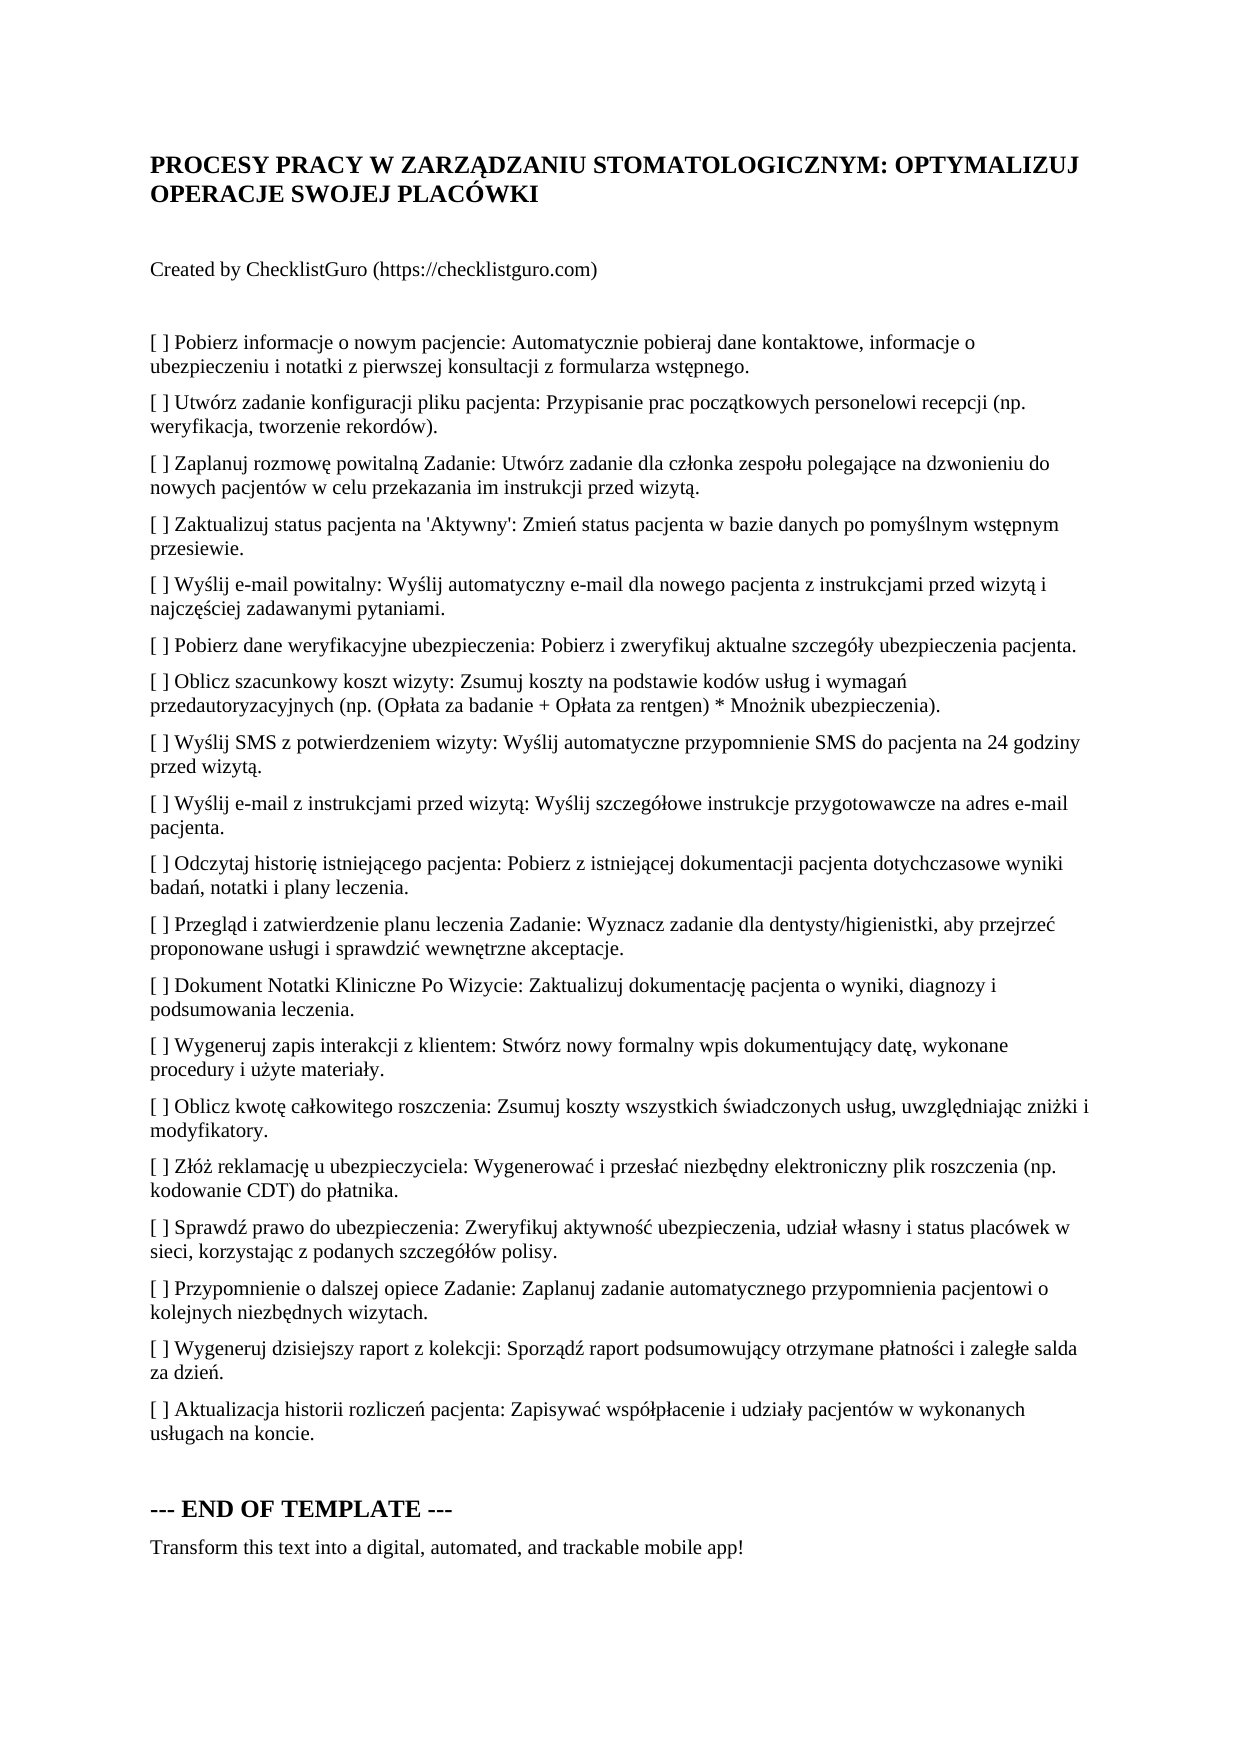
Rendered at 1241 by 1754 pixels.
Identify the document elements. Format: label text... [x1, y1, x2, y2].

text [ ] Pobierz informacje o nowym pacjencie: Automatycznie pobieraj dane kontaktowe, informacje o ubezpieczeniu i notatki z pierwszej konsultacji z formularza wstępnego. [150, 330, 1090, 378]
text [ ] Zaplanuj rozmowę powitalną Zadanie: Utwórz zadanie dla członka zespołu polegające na dzwonieniu do nowych pacjentów w celu przekazania im instrukcji przed wizytą. [150, 451, 1090, 499]
text [ ] Wygeneruj dzisiejszy raport z kolekcji: Sporządź raport podsumowujący otrzymane płatności i zaległe salda za dzień. [150, 1336, 1090, 1384]
text [ ] Złóż reklamację u ubezpieczyciela: Wygenerować i przesłać niezbędny elektroniczny plik roszczenia (np. kodowanie CDT) do płatnika. [150, 1154, 1090, 1202]
text [ ] Przegląd i zatwierdzenie planu leczenia Zadanie: Wyznacz zadanie dla dentysty/higienistki, aby przejrzeć proponowane usługi i sprawdzić wewnętrzne akceptacje. [150, 912, 1090, 960]
text [ ] Wyślij e-mail powitalny: Wyślij automatyczny e-mail dla nowego pacjenta z instrukcjami przed wizytą i najczęściej zadawanymi pytaniami. [150, 572, 1090, 620]
text [ ] Wyślij SMS z potwierdzeniem wizyty: Wyślij automatyczne przypomnienie SMS do pacjenta na 24 godziny przed wizytą. [150, 730, 1090, 778]
text Created by ChecklistGuro (https://checklistguro.com) [150, 257, 1090, 281]
text [ ] Odczytaj historię istniejącego pacjenta: Pobierz z istniejącej dokumentacji pacjenta dotychczasowe wyniki badań, notatki i plany leczenia. [150, 851, 1090, 899]
text [ ] Dokument Notatki Kliniczne Po Wizycie: Zaktualizuj dokumentację pacjenta o wyniki, diagnozy i podsumowania leczenia. [150, 972, 1090, 1021]
text [ ] Utwórz zadanie konfiguracji pliku pacjenta: Przypisanie prac początkowych personelowi recepcji (np. weryfikacja, tworzenie rekordów). [150, 390, 1090, 438]
text [ ] Aktualizacja historii rozliczeń pacjenta: Zapisywać współpłacenie i udziały pacjentów w wykonanych usługach na koncie. [150, 1397, 1090, 1445]
text [ ] Zaktualizuj status pacjenta na 'Aktywny': Zmień status pacjenta w bazie danych po pomyślnym wstępnym przesiewie. [150, 512, 1090, 560]
text PROCESY PRACY W ZARZĄDZANIU STOMATOLOGICZNYM: OPTYMALIZUJ OPERACJE SWOJEJ PLACÓWKI [150, 150, 1090, 207]
text Transform this text into a digital, automated, and trackable mobile app! [150, 1535, 1090, 1559]
text [ ] Pobierz dane weryfikacyjne ubezpieczenia: Pobierz i zweryfikuj aktualne szczegóły ubezpieczenia pacjenta. [150, 633, 1090, 657]
text [ ] Oblicz szacunkowy koszt wizyty: Zsumuj koszty na podstawie kodów usług i wymagań przedautoryzacyjnych (np. (Opłata za badanie + Opłata za rentgen) * Mnożnik ubezpieczenia). [150, 669, 1090, 717]
text [ ] Przypomnienie o dalszej opiece Zadanie: Zaplanuj zadanie automatycznego przypomnienia pacjentowi o kolejnych niezbędnych wizytach. [150, 1276, 1090, 1324]
text [ ] Wyślij e-mail z instrukcjami przed wizytą: Wyślij szczegółowe instrukcje przygotowawcze na adres e-mail pacjenta. [150, 791, 1090, 839]
text [ ] Oblicz kwotę całkowitego roszczenia: Zsumuj koszty wszystkich świadczonych usług, uwzględniając zniżki i modyfikatory. [150, 1094, 1090, 1142]
text --- END OF TEMPLATE --- [150, 1494, 1090, 1523]
text [ ] Sprawdź prawo do ubezpieczenia: Zweryfikuj aktywność ubezpieczenia, udział własny i status placówek w sieci, korzystając z podanych szczegółów polisy. [150, 1215, 1090, 1263]
text [ ] Wygeneruj zapis interakcji z klientem: Stwórz nowy formalny wpis dokumentujący datę, wykonane procedury i użyte materiały. [150, 1033, 1090, 1081]
